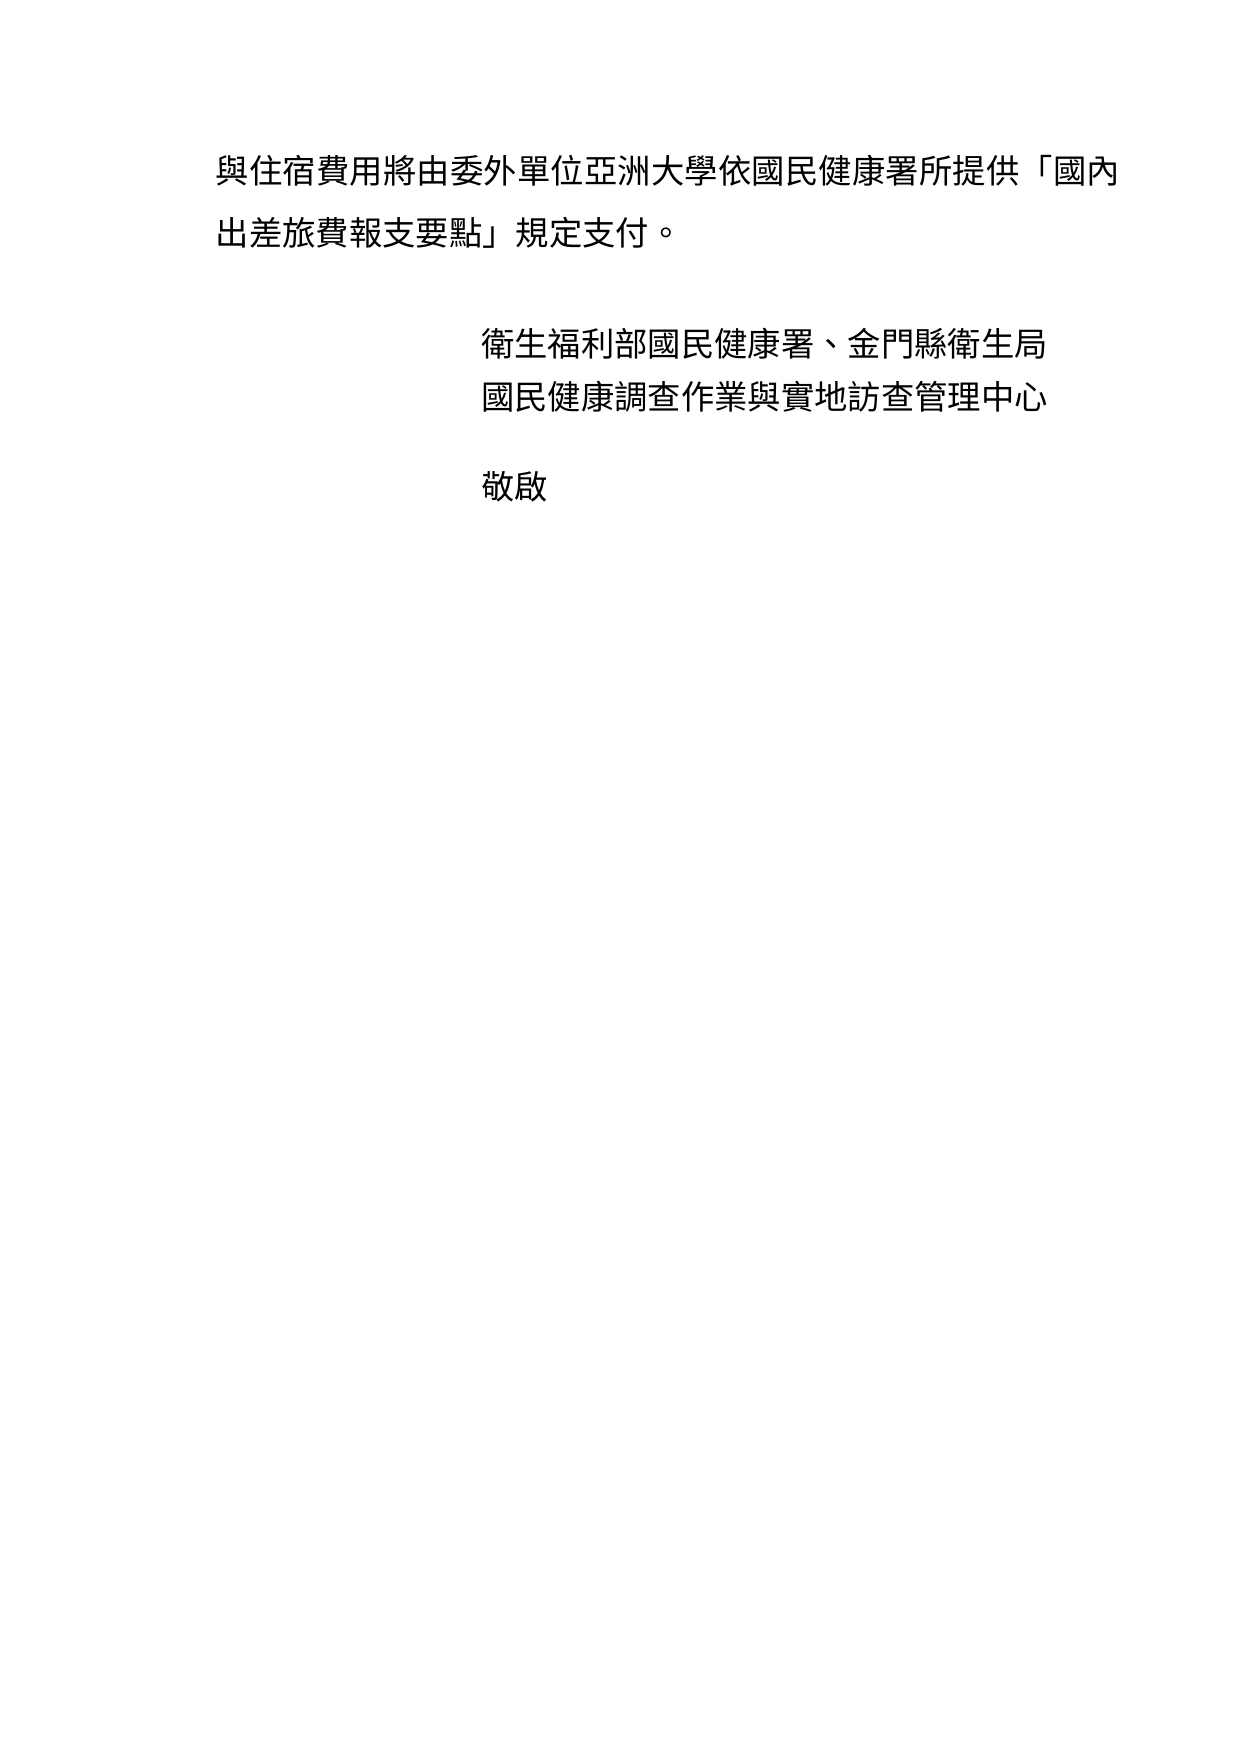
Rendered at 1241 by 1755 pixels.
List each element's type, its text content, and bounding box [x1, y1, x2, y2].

text 與住宿費用將由委外單位亞洲大學依國民健康署所提供「國內出差旅費報支要點」規定支付。 [118, 127, 1122, 252]
text 敬啟 [481, 432, 1162, 507]
text 衛生福利部國民健康署、金門縣衛生局 [481, 327, 1162, 364]
text 國民健康調查作業與實地訪查管理中心 [481, 379, 1162, 417]
